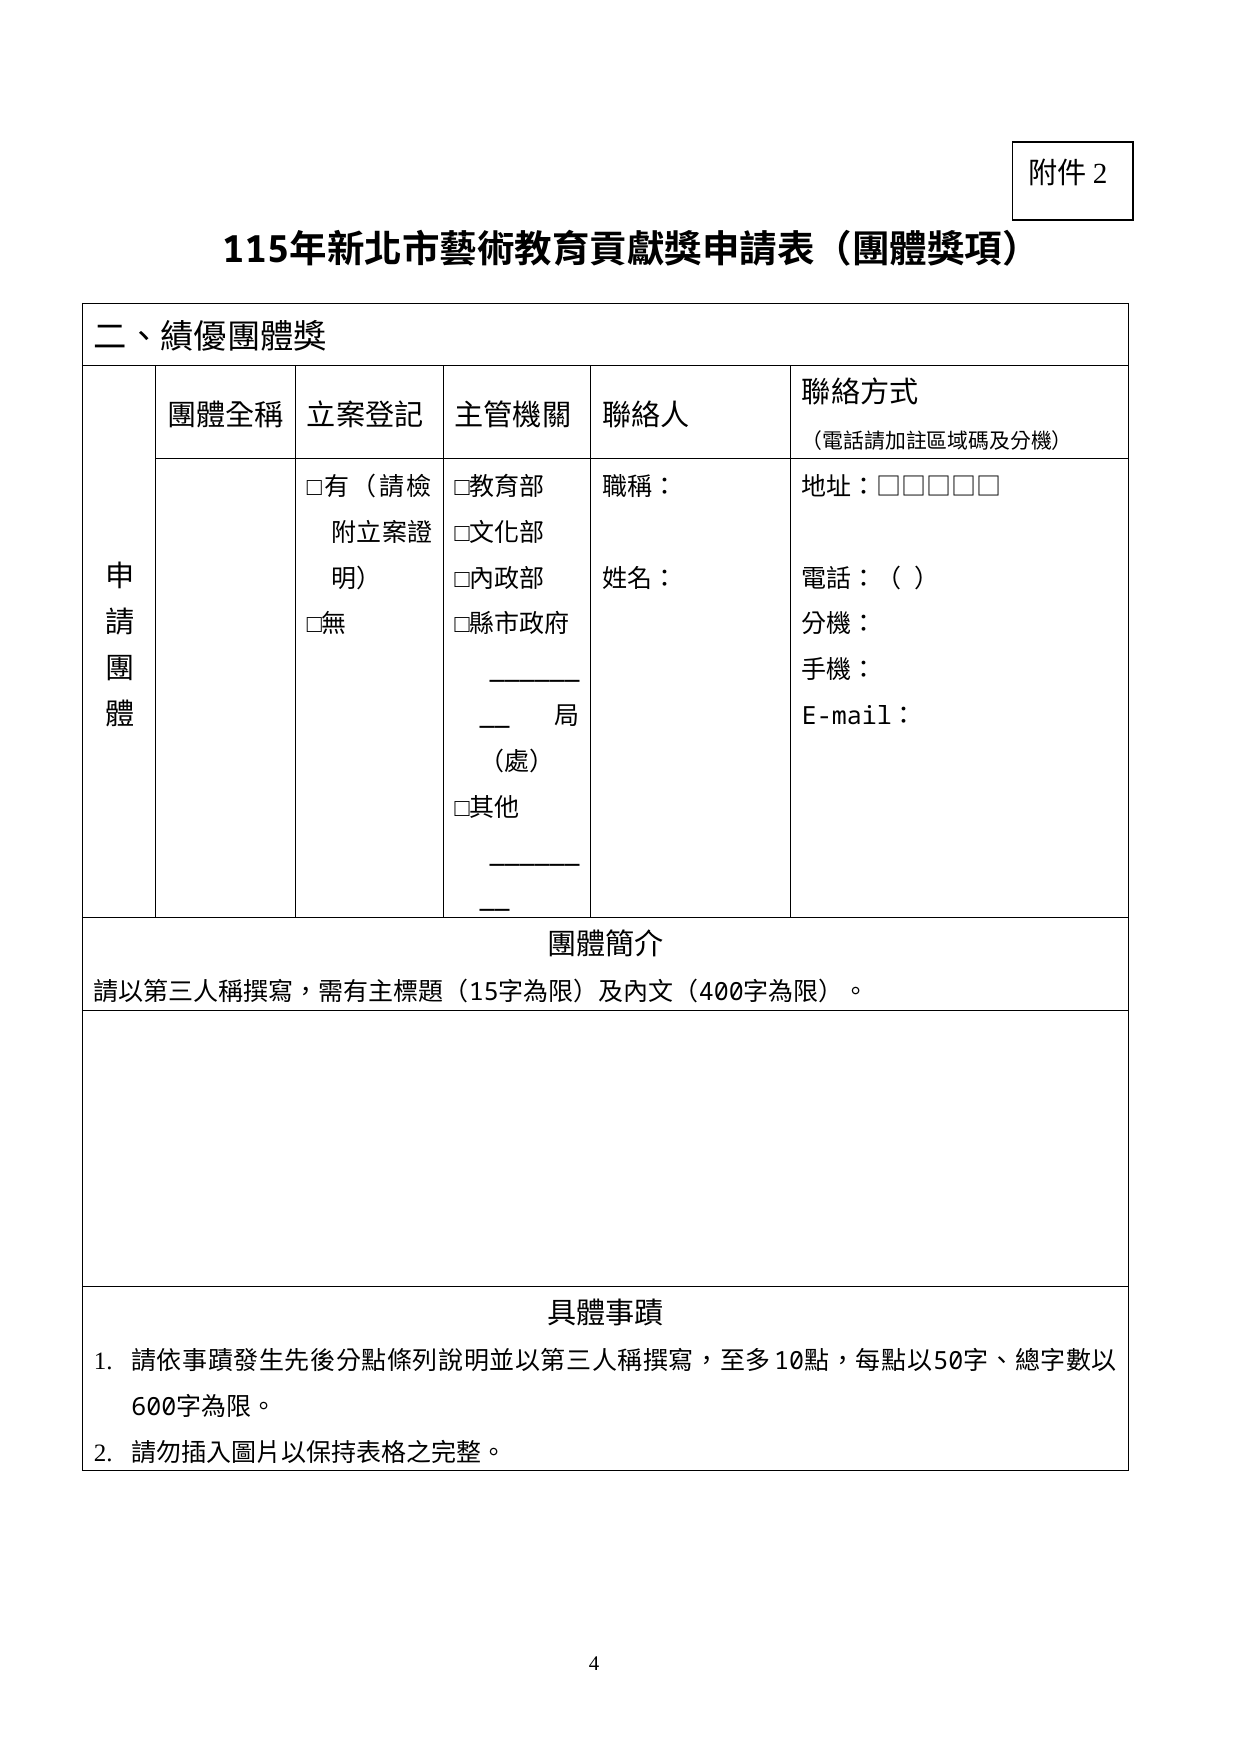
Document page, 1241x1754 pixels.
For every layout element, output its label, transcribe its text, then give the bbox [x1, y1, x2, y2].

table_cell [156, 459, 295, 917]
table_cell 地址：□□□□□ 電話：（ ） 分機： 手機： E-mail： [791, 459, 1128, 917]
table_cell 職稱： 姓名： [591, 459, 790, 917]
table_cell 申請團體 [83, 366, 155, 917]
table_cell □有（請檢附立案證明） □無 [296, 459, 443, 917]
table_header 二、績優團體獎 [83, 304, 1128, 365]
text 附件2 [1028, 150, 1117, 192]
text 115年新北市藝術教育貢獻獎申請表（團體獎項） [118, 226, 1143, 272]
table_cell 聯絡方式 （電話請加註區域碼及分機） [791, 366, 1128, 458]
text [1013, 143, 1132, 219]
table_cell 團體全稱 [156, 366, 295, 458]
table_cell 具體事蹟 請依事蹟發生先後分點條列說明並以第三人稱撰寫，至多10點，每點以50字、總字數以600字為限。 請勿插入圖片以保持表格之完整。 [83, 1287, 1128, 1470]
table_cell 聯絡人 [591, 366, 790, 458]
table_cell □教育部 □文化部 □內政部 □縣市政府 ________局（處） □其他 ________ [444, 459, 590, 917]
table_cell 立案登記 [296, 366, 443, 458]
table_cell 團體簡介 請以第三人稱撰寫，需有主標題（15字為限）及內文（400字為限）。 [83, 918, 1128, 1010]
table_cell 主管機關 [444, 366, 590, 458]
table_cell [83, 1011, 1128, 1286]
